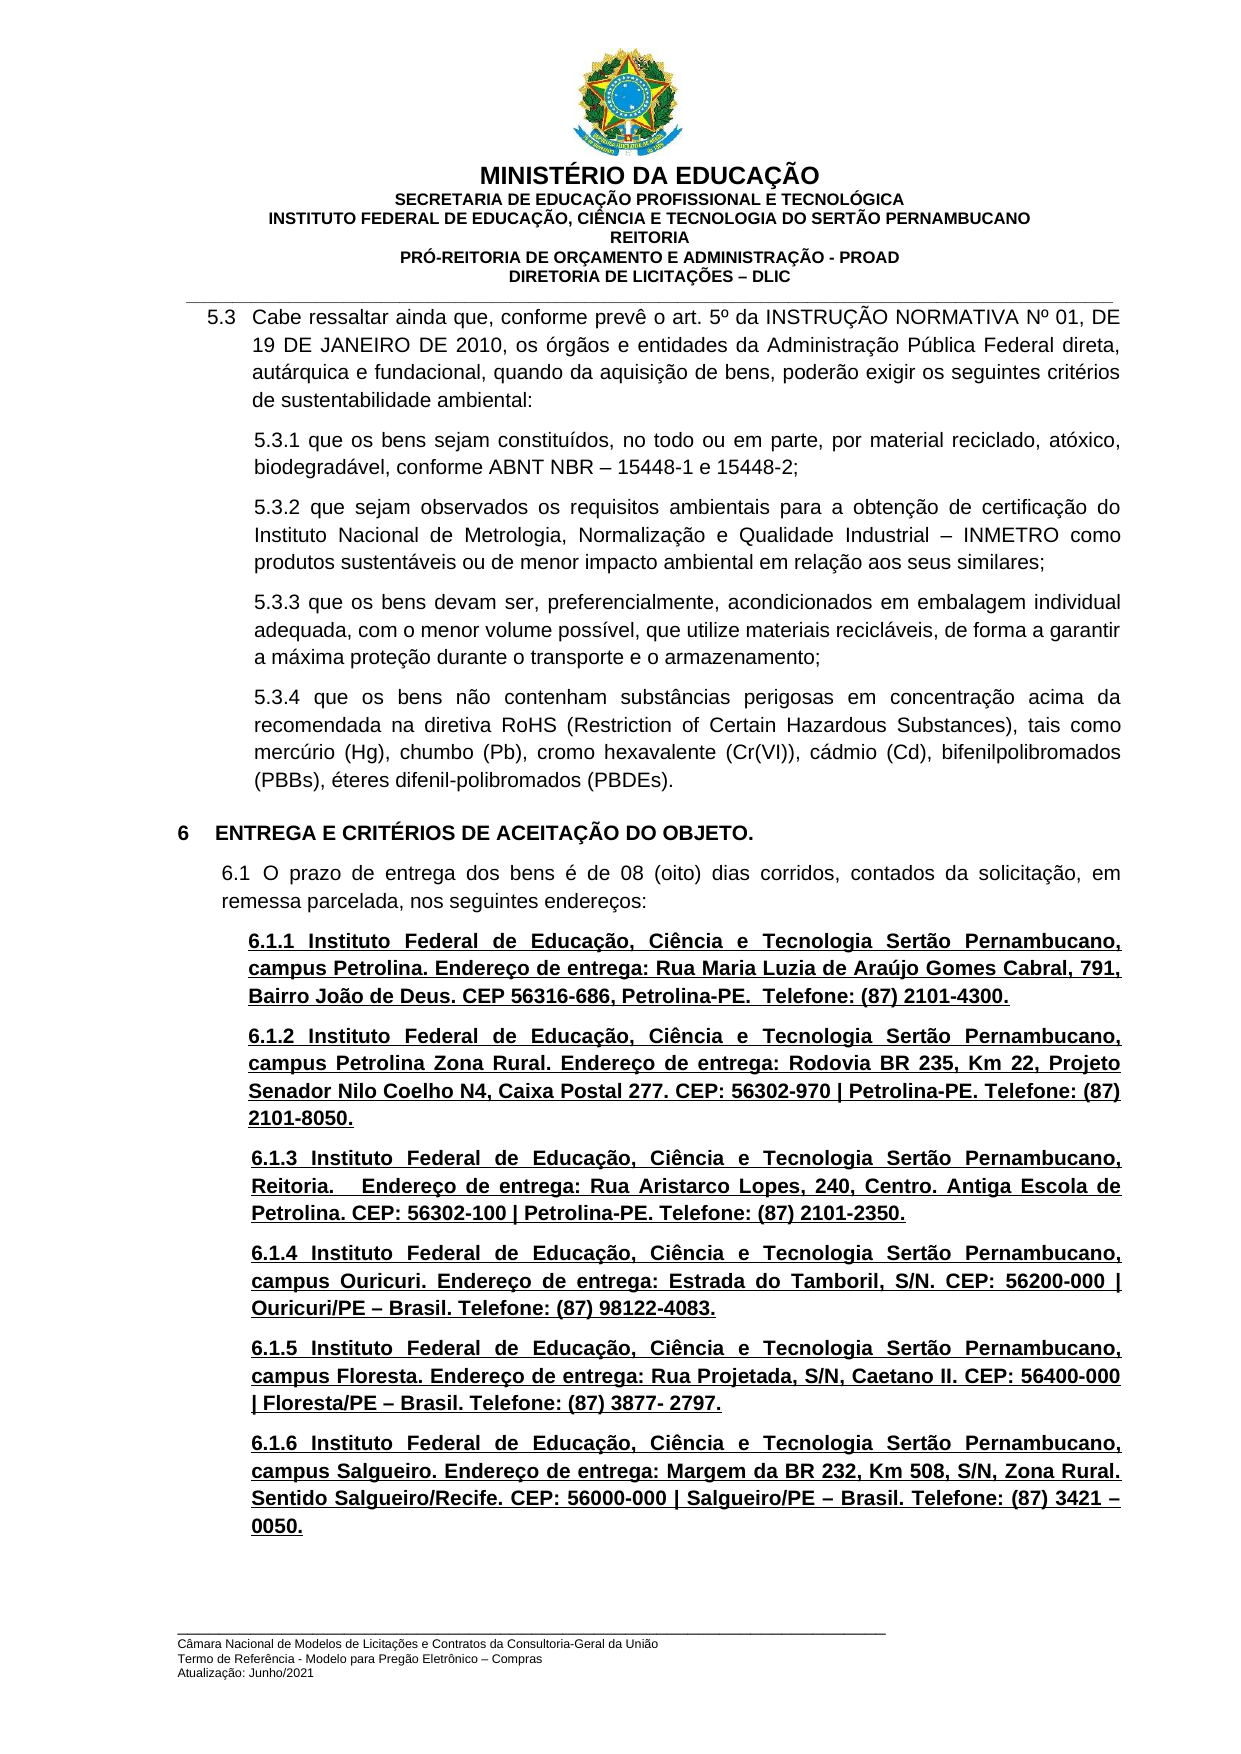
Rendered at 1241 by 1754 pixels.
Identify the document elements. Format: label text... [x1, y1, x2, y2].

text 5.3.2 que sejam observados os requisitos ambientais para a obtenção de certificação do Instituto Nacional de Metrologia, Normalização e Qualidade Industrial – INMETRO como produtos sustentáveis ou de menor impacto ambiental em relação aos seus similares; [254, 495, 1122, 574]
list ENTREGA E CRITÉRIOS DE ACEITAÇÃO DO OBJETO. [177, 821, 1122, 845]
text 6.1.5 Instituto Federal de Educação, Ciência e Tecnologia Sertão Pernambucano, [251, 1336, 1122, 1357]
text campus Salgueiro. Endereço de entrega: Margem da BR 232, Km 508, S/N, Zona Rural. [251, 1453, 1122, 1480]
text 6.1.1 Instituto Federal de Educação, Ciência e Tecnologia Sertão Pernambucano, [248, 929, 1122, 950]
text 6.1.6 Instituto Federal de Educação, Ciência e Tecnologia Sertão Pernambucano, [251, 1431, 1122, 1452]
text Ouricuri/PE – Brasil. Telefone: (87) 98122-4083. [251, 1291, 1122, 1320]
text 5.3.1 que os bens sejam constituídos, no todo ou em parte, por material reciclado, atóxico, biodegradável, conforme ABNT NBR – 15448-1 e 15448-2; [254, 427, 1122, 479]
text Reitoria. Endereço de entrega: Rua Aristarco Lopes, 240, Centro. Antiga Escola de [251, 1168, 1122, 1195]
text campus Petrolina Zona Rural. Endereço de entrega: Rodovia BR 235, Km 22, Projeto Senador Nilo Coelho N4, Caixa Postal 277. CEP: 56302-970 | Petrolina-PE. Telefone: (87) 2101-8050. [248, 1046, 1122, 1130]
text campus Floresta. Endereço de entrega: Rua Projetada, S/N, Caetano II. CEP: 56400-000 | Floresta/PE – Brasil. Telefone: (87) 3877- 2797. [251, 1358, 1122, 1415]
list O prazo de entrega dos bens é de 08 (oito) dias corridos, contados da solicitação, em remessa parcelada, nos seguintes endereços: [221, 861, 1122, 913]
text 6.1.3 Instituto Federal de Educação, Ciência e Tecnologia Sertão Pernambucano, [251, 1146, 1122, 1167]
text Bairro João de Deus. CEP 56316-686, Petrolina-PE. Telefone: (87) 2101-4300. [248, 978, 1122, 1008]
text Petrolina. CEP: 56302-100 | Petrolina-PE. Telefone: (87) 2101-2350. [251, 1196, 1122, 1225]
text campus Ouricuri. Endereço de entrega: Estrada do Tamboril, S/N. CEP: 56200-000 | [251, 1263, 1122, 1290]
text 5.3.4 que os bens não contenham substâncias perigosas em concentração acima da recomendada na diretiva RoHS (Restriction of Certain Hazardous Substances), tais como mercúrio (Hg), chumbo (Pb), cromo hexavalente (Cr(VI)), cádmio (Cd), bifenilpolibromados (PBBs), éteres difenil-polibromados (PBDEs). [254, 685, 1122, 791]
picture [572, 48, 683, 156]
list Cabe ressaltar ainda que, conforme prevê o art. 5º da INSTRUÇÃO NORMATIVA Nº 01, DE 19 DE JANEIRO DE 2010, os órgãos e entidades da Administração Pública Federal direta, autárquica e fundacional, quando da aquisição de bens, poderão exigir os seguintes critérios de sustentabilidade ambiental: [207, 305, 1122, 411]
text 6.1.2 Instituto Federal de Educação, Ciência e Tecnologia Sertão Pernambucano, [248, 1024, 1122, 1045]
text Sentido Salgueiro/Recife. CEP: 56000-000 | Salgueiro/PE – Brasil. Telefone: (87) 3421 – 0050. [251, 1481, 1122, 1538]
text campus Petrolina. Endereço de entrega: Rua Maria Luzia de Araújo Gomes Cabral, 791, [248, 951, 1122, 977]
text 5.3.3 que os bens devam ser, preferencialmente, acondicionados em embalagem individual adequada, com o menor volume possível, que utilize materiais recicláveis, de forma a garantir a máxima proteção durante o transporte e o armazenamento; [254, 590, 1122, 669]
text 6.1.4 Instituto Federal de Educação, Ciência e Tecnologia Sertão Pernambucano, [251, 1241, 1122, 1262]
